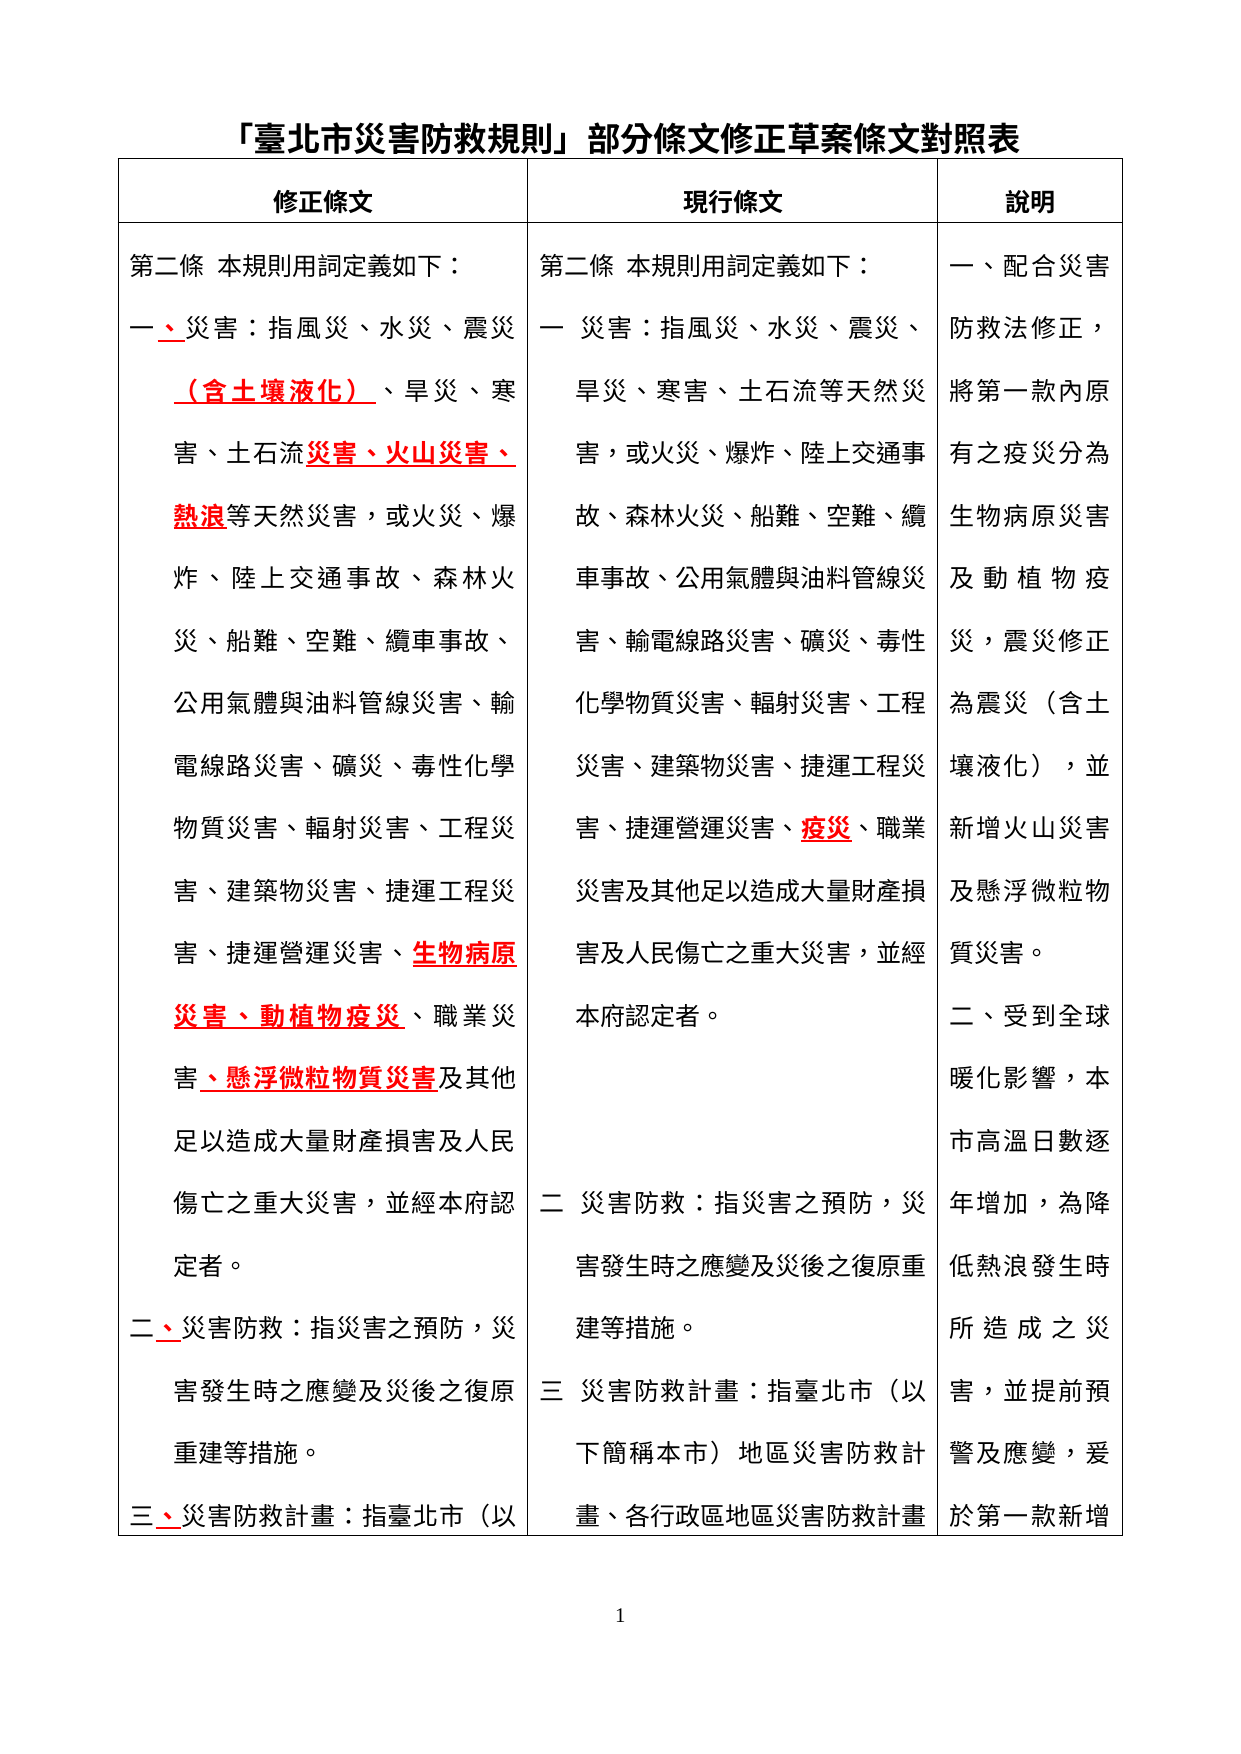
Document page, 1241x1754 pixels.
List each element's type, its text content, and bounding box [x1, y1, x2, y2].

table_cell 一、配合災害防救法修正，將第一款內原有之疫災分為生物病原災害及動植物疫災，震災修正為震災（含土壤液化），並新增火山災害及懸浮微粒物質災害。 二、受到全球暖化影響，本市高溫日數逐年增加，為降低熱浪發生時所造成之災害，並提前預警及應變，爰於第一款新增 [938, 223, 1122, 1535]
table_header 說明 [938, 159, 1122, 222]
table_header 現行條文 [528, 159, 937, 222]
table_header 修正條文 [119, 159, 527, 222]
table_cell 第二條 本規則用詞定義如下： 一、災害：指風災、水災、震災（含土壤液化）、旱災、寒害、土石流災害、火山災害、熱浪等天然災害，或火災、爆炸、陸上交通事故、森林火災、船難、空難、纜車事故、公用氣體與油料管線災害、輸電線路災害、礦災、毒性化學物質災害、輻射災害、工程災害、建築物災害、捷運工程災害、捷運營運災害、生物病原災害、動植物疫災、職業災害、懸浮微粒物質災害及其他足以造成大量財產損害及人民傷亡之重大災害，並經本府認定者。 二、災害防救：指災害之預防，災害發生時之應變及災後之復原重建等措施。 三、災害防救計畫：指臺北市（以 [119, 223, 527, 1535]
table_cell 第二條 本規則用詞定義如下： 一 災害：指風災、水災、震災、旱災、寒害、土石流等天然災害，或火災、爆炸、陸上交通事故、森林火災、船難、空難、纜車事故、公用氣體與油料管線災害、輸電線路災害、礦災、毒性化學物質災害、輻射災害、工程災害、建築物災害、捷運工程災害、捷運營運災害、疫災、職業災害及其他足以造成大量財產損害及人民傷亡之重大災害，並經本府認定者。 二 災害防救：指災害之預防，災害發生時之應變及災後之復原重建等措施。 三 災害防救計畫：指臺北市（以下簡稱本市）地區災害防救計畫、各行政區地區災害防救計畫 [528, 223, 937, 1535]
text 「臺北市災害防救規則」部分條文修正草案條文對照表 [118, 96, 1122, 158]
